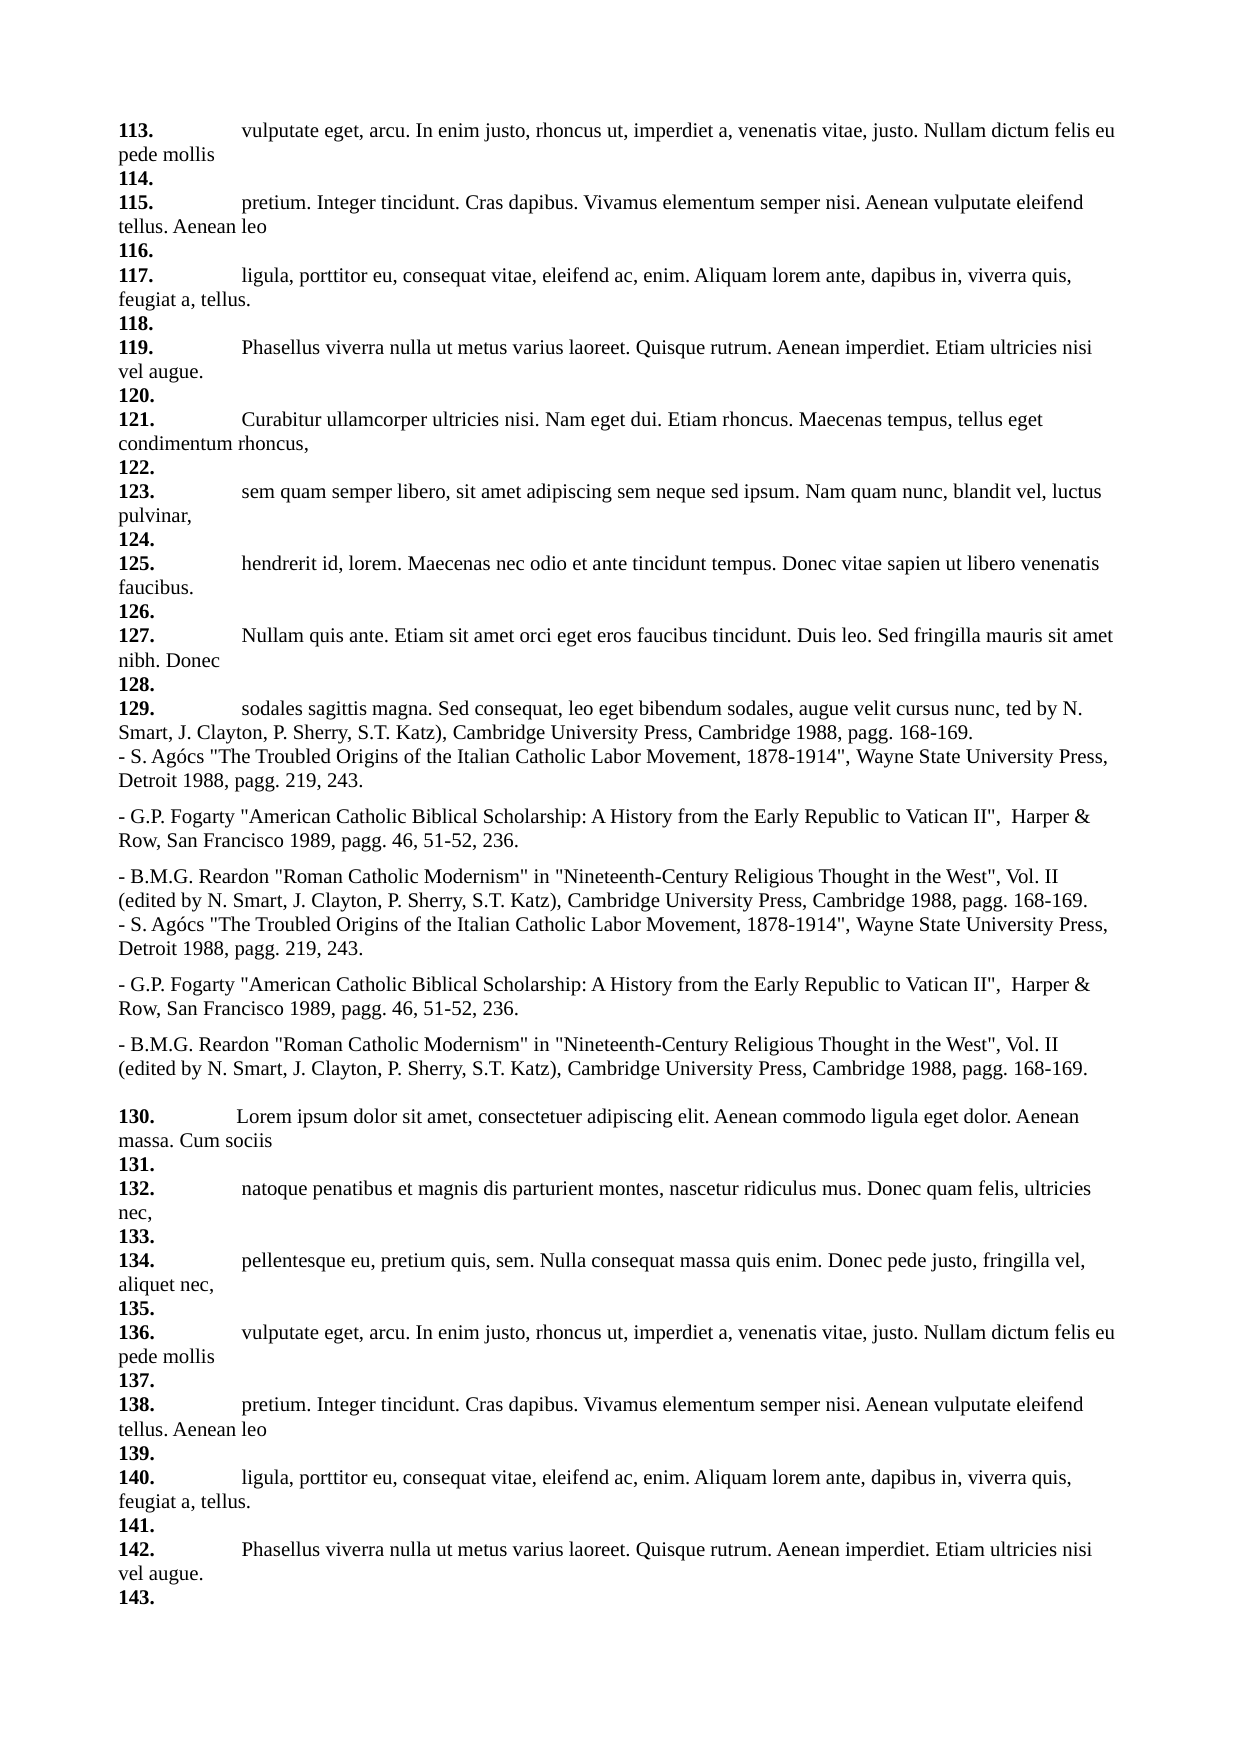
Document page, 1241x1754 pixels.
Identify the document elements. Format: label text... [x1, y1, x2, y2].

list hendrerit id, lorem. Maecenas nec odio et ante tincidunt tempus. Donec vitae sapien ut libero venenatis faucibus. [118, 551, 1122, 599]
list Curabitur ullamcorper ultricies nisi. Nam eget dui. Etiam rhoncus. Maecenas tempus, tellus eget condimentum rhoncus, [118, 407, 1122, 455]
list natoque penatibus et magnis dis parturient montes, nascetur ridiculus mus. Donec quam felis, ultricies nec, [118, 1176, 1122, 1224]
list - G.P. Fogarty "American Catholic Biblical Scholarship: A History from the Early Republic to Vatican II", Harper & Row, San Francisco 1989, pagg. 46, 51-52, 236. [118, 804, 1122, 852]
list sodales sagittis magna. Sed consequat, leo eget bibendum sodales, augue velit cursus nunc, ted by N. Smart, J. Clayton, P. Sherry, S.T. Katz), Cambridge University Press, Cambridge 1988, pagg. 168-169. [118, 696, 1122, 744]
list vulputate eget, arcu. In enim justo, rhoncus ut, imperdiet a, venenatis vitae, justo. Nullam dictum felis eu pede mollis [118, 118, 1122, 166]
list Nullam quis ante. Etiam sit amet orci eget eros faucibus tincidunt. Duis leo. Sed fringilla mauris sit amet nibh. Donec [118, 623, 1122, 672]
list Lorem ipsum dolor sit amet, consectetuer adipiscing elit. Aenean commodo ligula eget dolor. Aenean massa. Cum sociis [118, 1104, 1122, 1152]
list - B.M.G. Reardon "Roman Catholic Modernism" in "Nineteenth-Century Religious Thought in the West", Vol. II (edited by N. Smart, J. Clayton, P. Sherry, S.T. Katz), Cambridge University Press, Cambridge 1988, pagg. 168-169. [118, 1031, 1122, 1079]
list - G.P. Fogarty "American Catholic Biblical Scholarship: A History from the Early Republic to Vatican II", Harper & Row, San Francisco 1989, pagg. 46, 51-52, 236. [118, 972, 1122, 1020]
list pellentesque eu, pretium quis, sem. Nulla consequat massa quis enim. Donec pede justo, fringilla vel, aliquet nec, [118, 1248, 1122, 1296]
list Phasellus viverra nulla ut metus varius laoreet. Quisque rutrum. Aenean imperdiet. Etiam ultricies nisi vel augue. [118, 335, 1122, 383]
list pretium. Integer tincidunt. Cras dapibus. Vivamus elementum semper nisi. Aenean vulputate eleifend tellus. Aenean leo [118, 190, 1122, 238]
list - S. Agócs "The Troubled Origins of the Italian Catholic Labor Movement, 1878-1914", Wayne State University Press, Detroit 1988, pagg. 219, 243. [118, 912, 1122, 960]
list vulputate eget, arcu. In enim justo, rhoncus ut, imperdiet a, venenatis vitae, justo. Nullam dictum felis eu pede mollis [118, 1320, 1122, 1368]
list sem quam semper libero, sit amet adipiscing sem neque sed ipsum. Nam quam nunc, blandit vel, luctus pulvinar, [118, 479, 1122, 527]
list ligula, porttitor eu, consequat vitae, eleifend ac, enim. Aliquam lorem ante, dapibus in, viverra quis, feugiat a, tellus. [118, 1464, 1122, 1513]
list - S. Agócs "The Troubled Origins of the Italian Catholic Labor Movement, 1878-1914", Wayne State University Press, Detroit 1988, pagg. 219, 243. [118, 744, 1122, 792]
list ligula, porttitor eu, consequat vitae, eleifend ac, enim. Aliquam lorem ante, dapibus in, viverra quis, feugiat a, tellus. [118, 262, 1122, 311]
list Phasellus viverra nulla ut metus varius laoreet. Quisque rutrum. Aenean imperdiet. Etiam ultricies nisi vel augue. [118, 1537, 1122, 1585]
list - B.M.G. Reardon "Roman Catholic Modernism" in "Nineteenth-Century Religious Thought in the West", Vol. II (edited by N. Smart, J. Clayton, P. Sherry, S.T. Katz), Cambridge University Press, Cambridge 1988, pagg. 168-169. [118, 863, 1122, 912]
list pretium. Integer tincidunt. Cras dapibus. Vivamus elementum semper nisi. Aenean vulputate eleifend tellus. Aenean leo [118, 1392, 1122, 1441]
